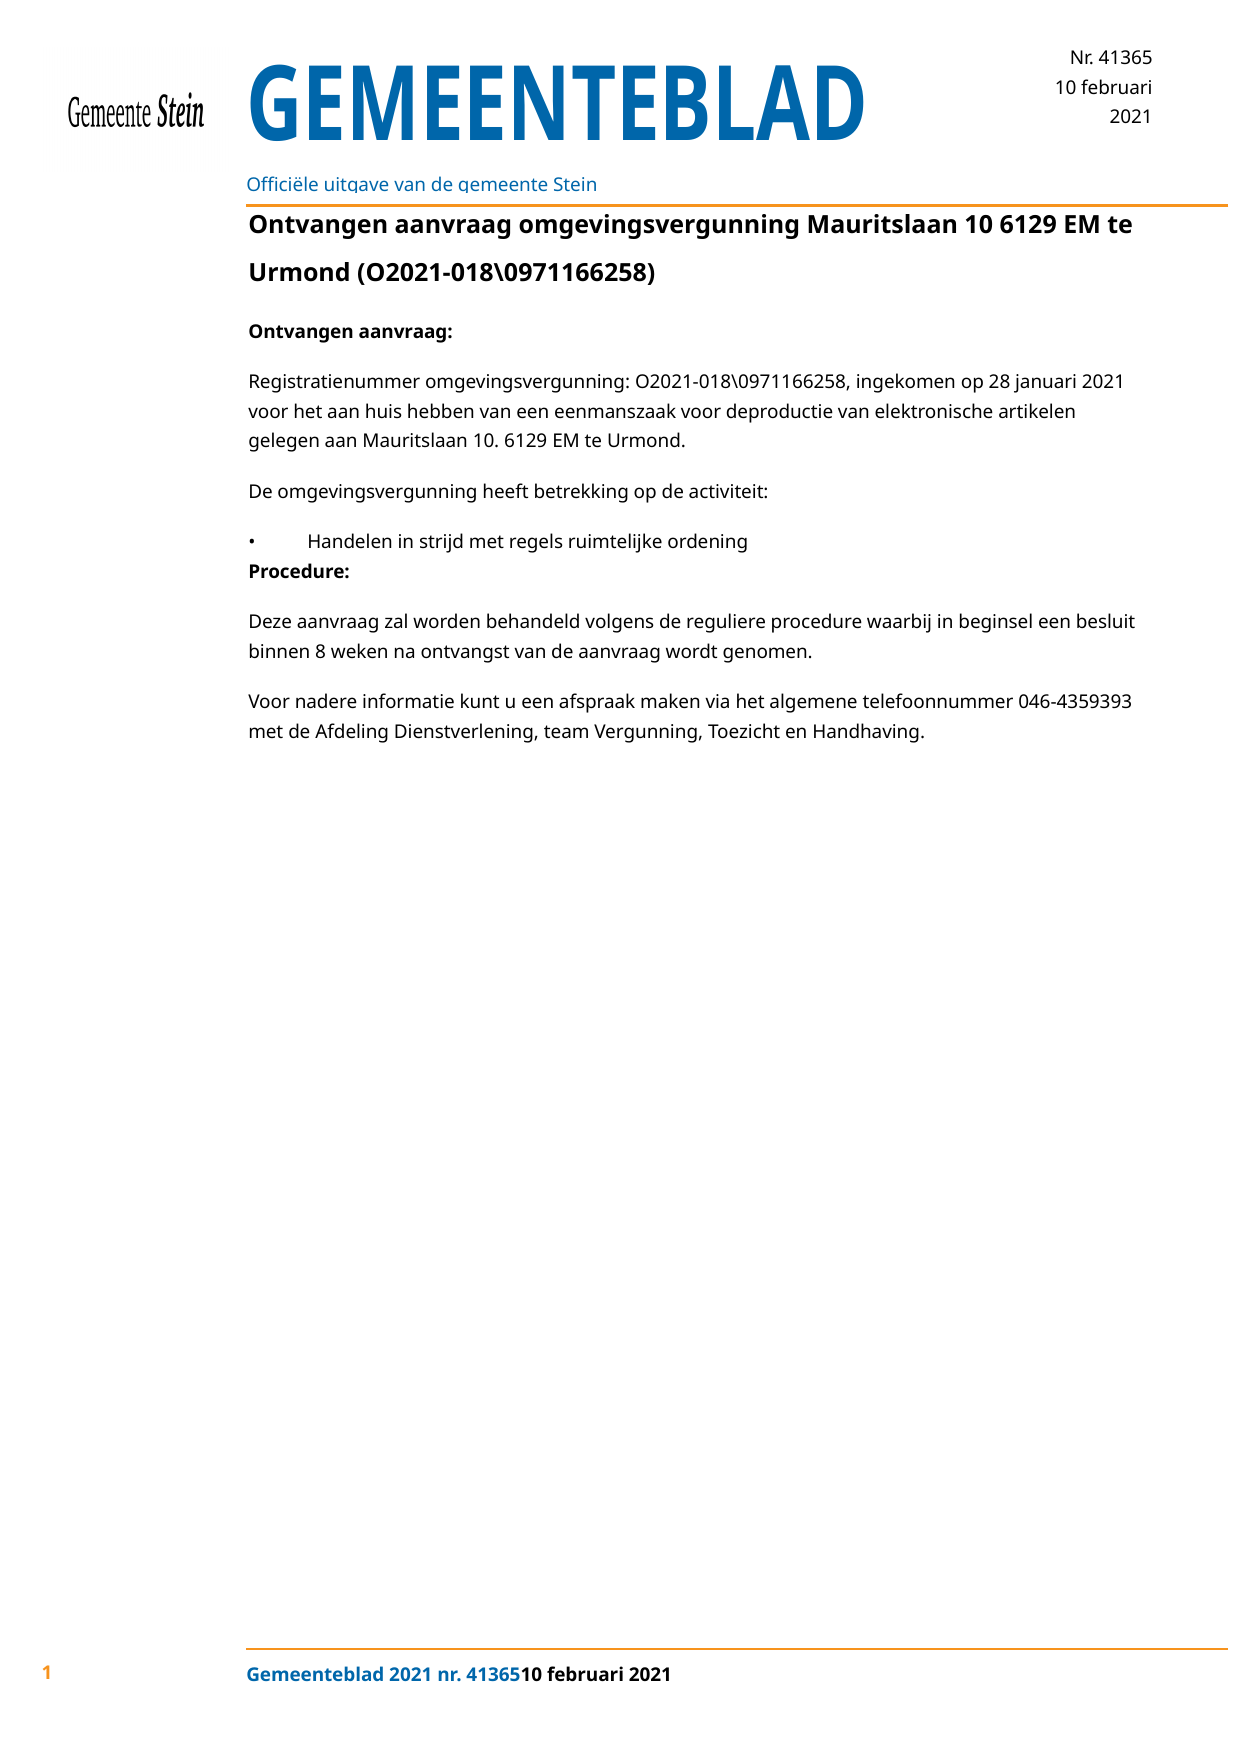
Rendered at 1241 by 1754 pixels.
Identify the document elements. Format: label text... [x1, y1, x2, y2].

text Voor nadere informatie kunt u een afspraak maken via het algemene telefoonnummer 046-4359393 met de Afdeling Dienstverlening, team Vergunning, Toezicht en Handhaving. [248, 688, 1152, 744]
text Ontvangen aanvraag omgevingsvergunning Mauritslaan 10 6129 EM te Urmond (O2021-018\0971166258) [248, 207, 1152, 288]
text Registratienummer omgevingsvergunning: O2021-018\0971166258, ingekomen op 28 januari 2021 voor het aan huis hebben van een eenmanszaak voor deproductie van elektronische artikelen gelegen aan Mauritslaan 10. 6129 EM te Urmond. [248, 368, 1152, 453]
picture [41, 47, 231, 172]
text Procedure: [248, 558, 1152, 584]
text De omgevingsvergunning heeft betrekking op de activiteit: [248, 478, 1152, 504]
text Ontvangen aanvraag: [248, 318, 1152, 344]
text Deze aanvraag zal worden behandeld volgens de reguliere procedure waarbij in beginsel een besluit binnen 8 weken na ontvangst van de aanvraag wordt genomen. [248, 608, 1152, 664]
list Handelen in strijd met regels ruimtelijke ordening [248, 528, 1152, 554]
